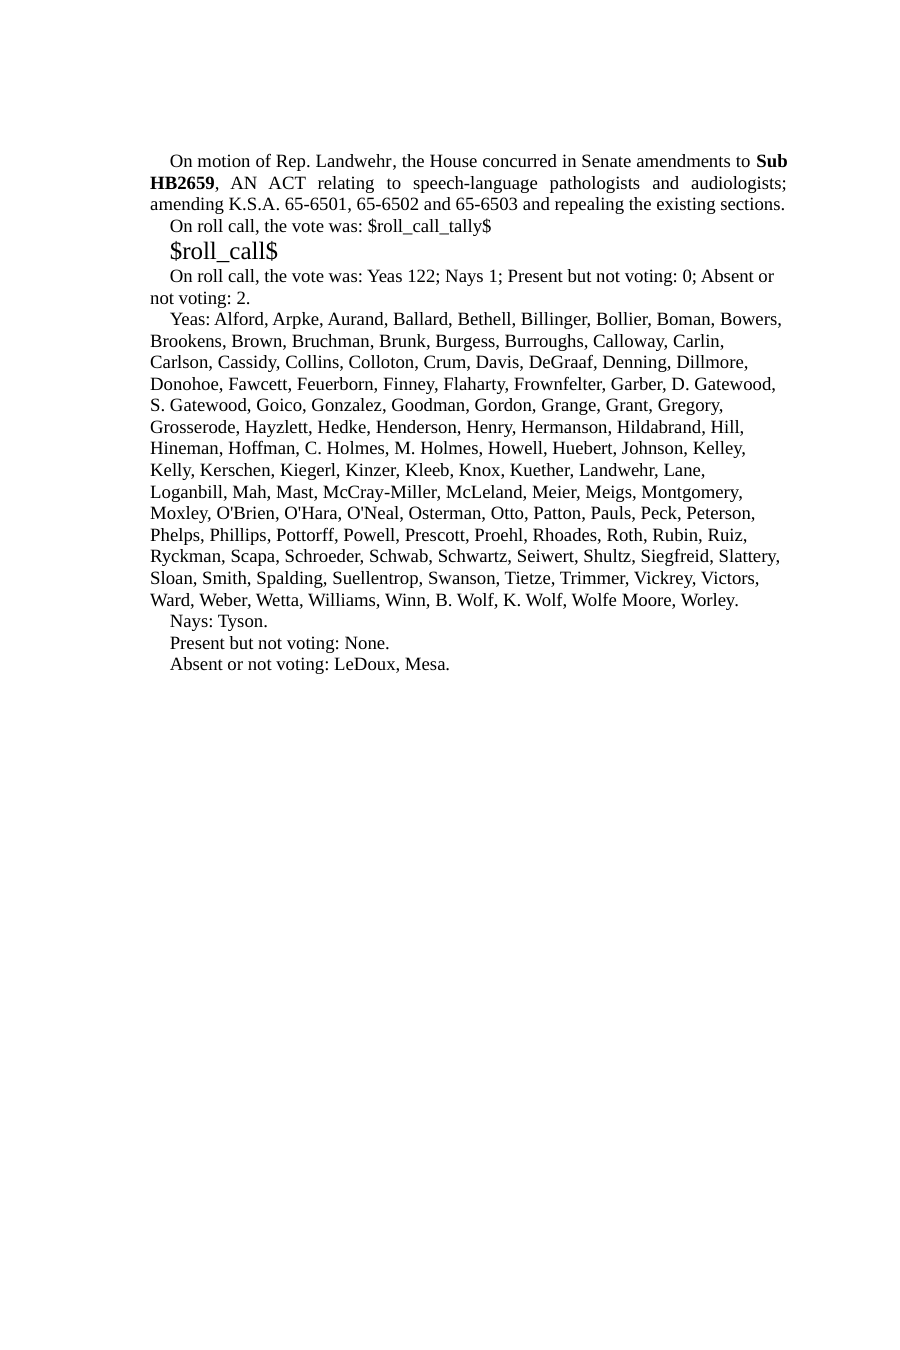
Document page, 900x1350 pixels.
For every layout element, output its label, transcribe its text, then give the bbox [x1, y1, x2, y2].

text On motion of Rep. Landwehr, the House concurred in Senate amendments to Sub HB2659, AN ACT relating to speech-language pathologists and audiologists; amending K.S.A. 65-6501, 65-6502 and 65-6503 and repealing the existing sections. [150, 150, 787, 215]
text $roll_call$ [150, 236, 787, 265]
text Nays: Tyson. [150, 610, 787, 632]
text Yeas: Alford, Arpke, Aurand, Ballard, Bethell, Billinger, Bollier, Boman, Bowers, Brookens, Brown, Bruchman, Brunk, Burgess, Burroughs, Calloway, Carlin, Carlson, Cassidy, Collins, Colloton, Crum, Davis, DeGraaf, Denning, Dillmore, Donohoe, Fawcett, Feuerborn, Finney, Flaharty, Frownfelter, Garber, D. Gatewood, S. Gatewood, Goico, Gonzalez, Goodman, Gordon, Grange, Grant, Gregory, Grosserode, Hayzlett, Hedke, Henderson, Henry, Hermanson, Hildabrand, Hill, Hineman, Hoffman, C. Holmes, M. Holmes, Howell, Huebert, Johnson, Kelley, Kelly, Kerschen, Kiegerl, Kinzer, Kleeb, Knox, Kuether, Landwehr, Lane, Loganbill, Mah, Mast, McCray-Miller, McLeland, Meier, Meigs, Montgomery, Moxley, O'Brien, O'Hara, O'Neal, Osterman, Otto, Patton, Pauls, Peck, Peterson, Phelps, Phillips, Pottorff, Powell, Prescott, Proehl, Rhoades, Roth, Rubin, Ruiz, Ryckman, Scapa, Schroeder, Schwab, Schwartz, Seiwert, Shultz, Siegfreid, Slattery, Sloan, Smith, Spalding, Suellentrop, Swanson, Tietze, Trimmer, Vickrey, Victors, Ward, Weber, Wetta, Williams, Winn, B. Wolf, K. Wolf, Wolfe Moore, Worley. [150, 308, 787, 610]
text On roll call, the vote was: Yeas 122; Nays 1; Present but not voting: 0; Absent or not voting: 2. [150, 265, 787, 308]
text On roll call, the vote was: $roll_call_tally$ [150, 215, 787, 236]
text Absent or not voting: LeDoux, Mesa. [150, 653, 787, 675]
text Present but not voting: None. [150, 632, 787, 653]
